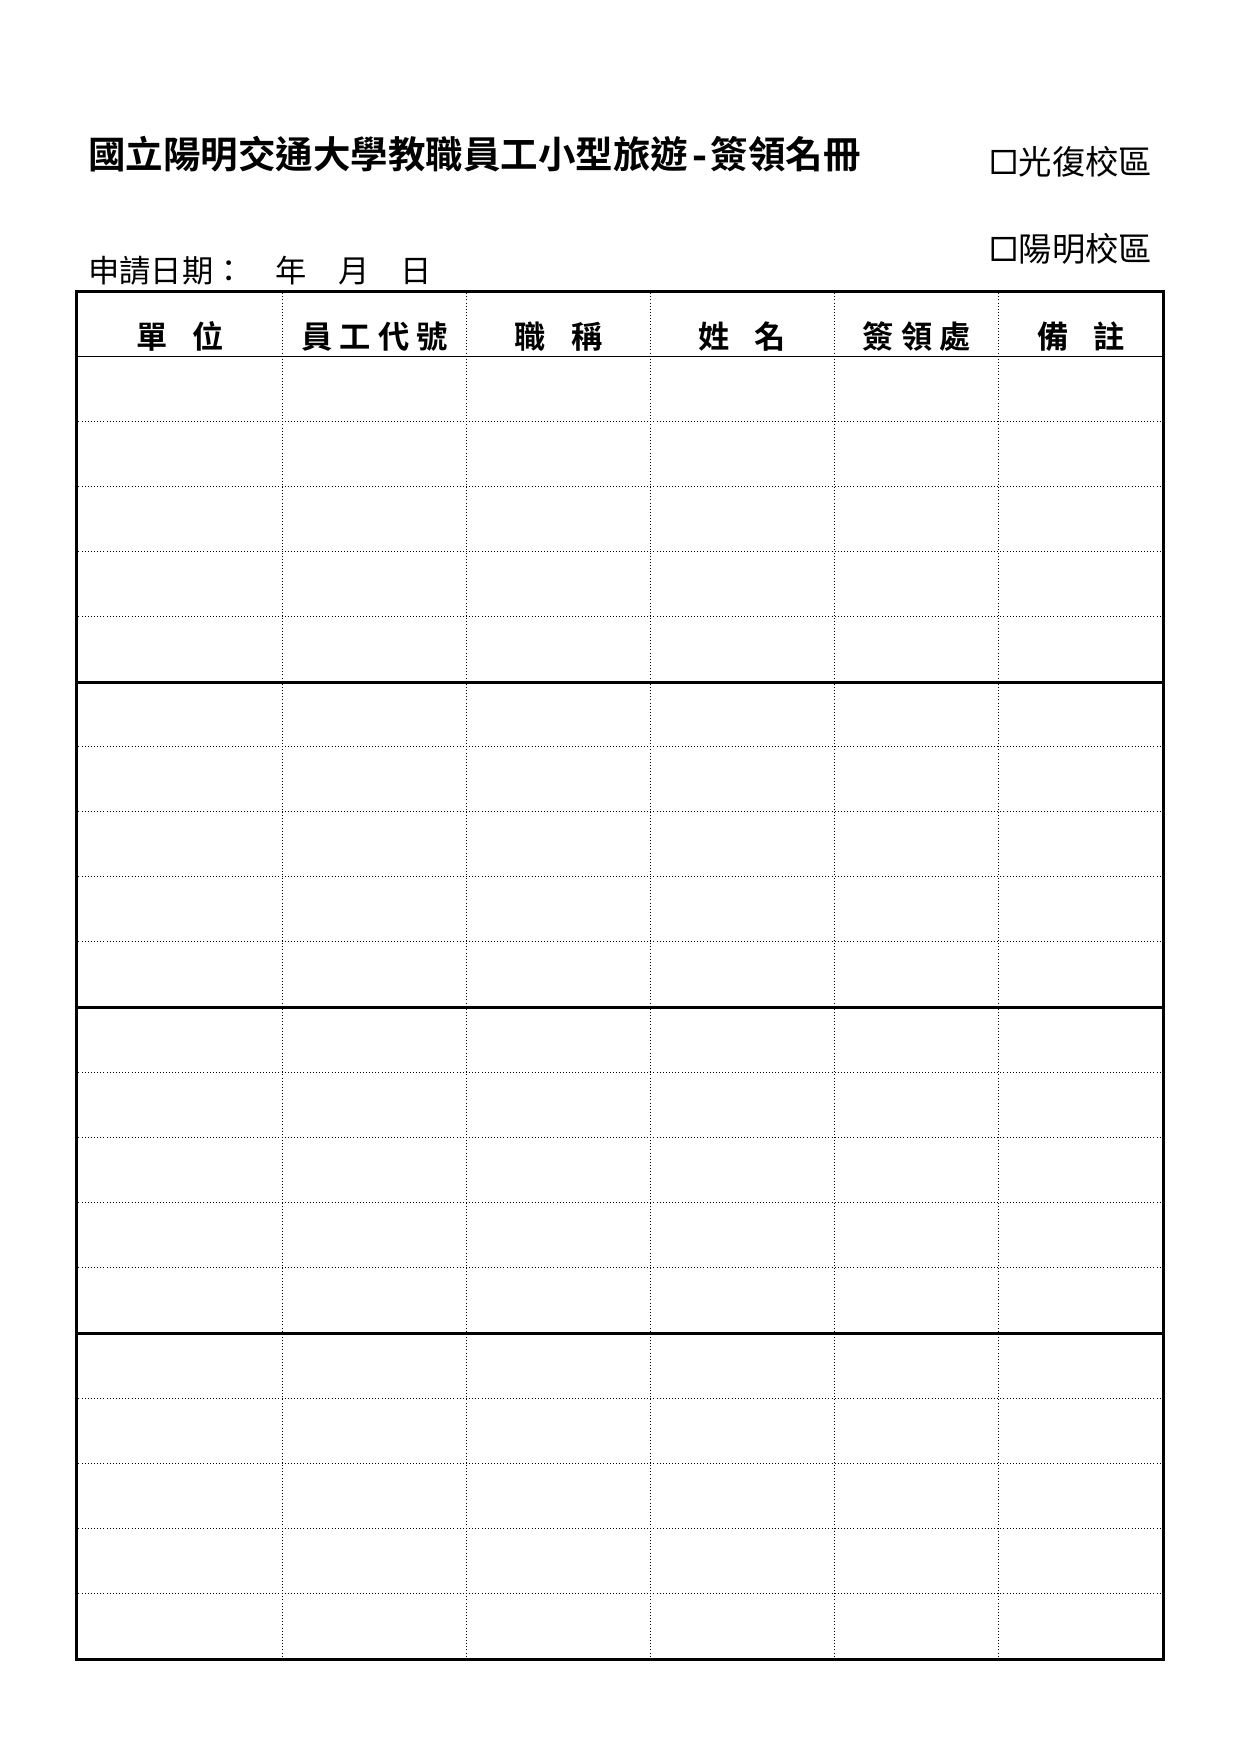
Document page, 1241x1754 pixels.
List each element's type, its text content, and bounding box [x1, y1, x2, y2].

table_cell [466, 684, 650, 746]
table_cell [999, 421, 1162, 486]
table_cell [999, 1335, 1162, 1397]
table_cell [78, 421, 282, 486]
table_cell [999, 1137, 1162, 1202]
table_cell [283, 811, 466, 876]
table_cell [466, 1267, 650, 1332]
table_cell [999, 1528, 1162, 1592]
table_cell [834, 421, 999, 486]
table_cell [834, 684, 999, 746]
table_cell [466, 421, 650, 486]
table_cell [834, 357, 999, 421]
table_cell [283, 1072, 466, 1137]
table_cell [283, 486, 466, 551]
table_cell [834, 1463, 999, 1527]
table_cell [650, 1463, 834, 1527]
table_cell [78, 486, 282, 551]
table_cell [650, 1593, 834, 1657]
table_cell [650, 616, 834, 681]
table_cell [834, 1009, 999, 1072]
table_cell [466, 1593, 650, 1657]
table_cell [466, 876, 650, 941]
table_cell [650, 551, 834, 616]
table_cell [78, 616, 282, 681]
table_cell [283, 1335, 466, 1397]
table_cell [78, 1463, 282, 1527]
table_cell [650, 746, 834, 811]
table_cell [999, 941, 1162, 1006]
table_header 簽領處 [834, 293, 999, 356]
table_cell [78, 1398, 282, 1462]
table_cell [466, 811, 650, 876]
table_cell [78, 1009, 282, 1072]
table_cell [283, 1593, 466, 1657]
table_cell [78, 746, 282, 811]
table_cell [466, 1202, 650, 1267]
table_cell [283, 684, 466, 746]
table_cell [78, 1072, 282, 1137]
table_cell [999, 1463, 1162, 1527]
table_cell [834, 941, 999, 1006]
table_header 光復校區 陽明校區 [977, 111, 1163, 290]
table_cell [999, 357, 1162, 421]
table_header 國立陽明交通大學教職員工小型旅遊-簽領名冊 申請日期： 年 月 日 [77, 111, 977, 290]
table_cell [466, 551, 650, 616]
table_cell [650, 1072, 834, 1137]
table_cell [834, 1528, 999, 1592]
table_cell [283, 1009, 466, 1072]
table_cell [283, 357, 466, 421]
table_cell [834, 746, 999, 811]
table_cell [650, 486, 834, 551]
table_cell [466, 616, 650, 681]
table_cell [466, 1072, 650, 1137]
table_cell [78, 811, 282, 876]
table_cell [78, 1593, 282, 1657]
table_cell [834, 551, 999, 616]
table_cell [283, 421, 466, 486]
table_cell [650, 1398, 834, 1462]
table_cell [999, 1398, 1162, 1462]
table_cell [283, 876, 466, 941]
table_cell [78, 1528, 282, 1592]
table_cell [283, 941, 466, 1006]
table_cell [466, 357, 650, 421]
table_cell [650, 941, 834, 1006]
table_cell [999, 1072, 1162, 1137]
table_cell [834, 1137, 999, 1202]
table_cell [650, 357, 834, 421]
table_cell [283, 1202, 466, 1267]
table_cell [999, 684, 1162, 746]
table_header 職稱 [466, 293, 650, 356]
table_cell [283, 551, 466, 616]
table_cell [834, 1072, 999, 1137]
table_cell [283, 1137, 466, 1202]
table_cell [466, 1009, 650, 1072]
table_cell [999, 1009, 1162, 1072]
table_cell [466, 1335, 650, 1397]
table_cell [466, 1398, 650, 1462]
table_cell [466, 1528, 650, 1592]
table_cell [650, 1335, 834, 1397]
table_cell [650, 876, 834, 941]
table_cell [283, 1267, 466, 1332]
table_cell [999, 486, 1162, 551]
table_cell [999, 1593, 1162, 1657]
table_cell [466, 746, 650, 811]
table_cell [78, 551, 282, 616]
table_cell [999, 551, 1162, 616]
table_cell [650, 811, 834, 876]
table_cell [834, 876, 999, 941]
table_cell [78, 941, 282, 1006]
table_cell [78, 1202, 282, 1267]
table_cell [999, 616, 1162, 681]
table_cell [283, 1463, 466, 1527]
table_cell [78, 876, 282, 941]
table_cell [999, 811, 1162, 876]
table_header 員工代號 [283, 293, 466, 356]
table_cell [834, 1202, 999, 1267]
table_cell [999, 1267, 1162, 1332]
table_cell [650, 1202, 834, 1267]
table_cell [78, 684, 282, 746]
table_cell [78, 1335, 282, 1397]
table_cell [834, 1267, 999, 1332]
table_cell [78, 1267, 282, 1332]
table_cell [283, 1398, 466, 1462]
table_cell [834, 1593, 999, 1657]
table_cell [283, 616, 466, 681]
table_header 備註 [999, 293, 1162, 356]
table_cell [834, 486, 999, 551]
table_cell [834, 1335, 999, 1397]
table_cell [650, 1267, 834, 1332]
table_cell [999, 876, 1162, 941]
table_cell [650, 1137, 834, 1202]
table_cell [466, 941, 650, 1006]
table_cell [466, 1463, 650, 1527]
table_header 姓名 [650, 293, 834, 356]
table_cell [834, 1398, 999, 1462]
table_cell [650, 421, 834, 486]
table_cell [466, 1137, 650, 1202]
table_cell [999, 746, 1162, 811]
table_cell [78, 357, 282, 421]
table_cell [466, 486, 650, 551]
table_cell [283, 1528, 466, 1592]
table_cell [283, 746, 466, 811]
table_header 單位 [78, 293, 282, 356]
table_cell [834, 811, 999, 876]
table_cell [650, 1528, 834, 1592]
table_cell [999, 1202, 1162, 1267]
table_cell [78, 1137, 282, 1202]
table_cell [834, 616, 999, 681]
table_cell [650, 1009, 834, 1072]
table_cell [650, 684, 834, 746]
